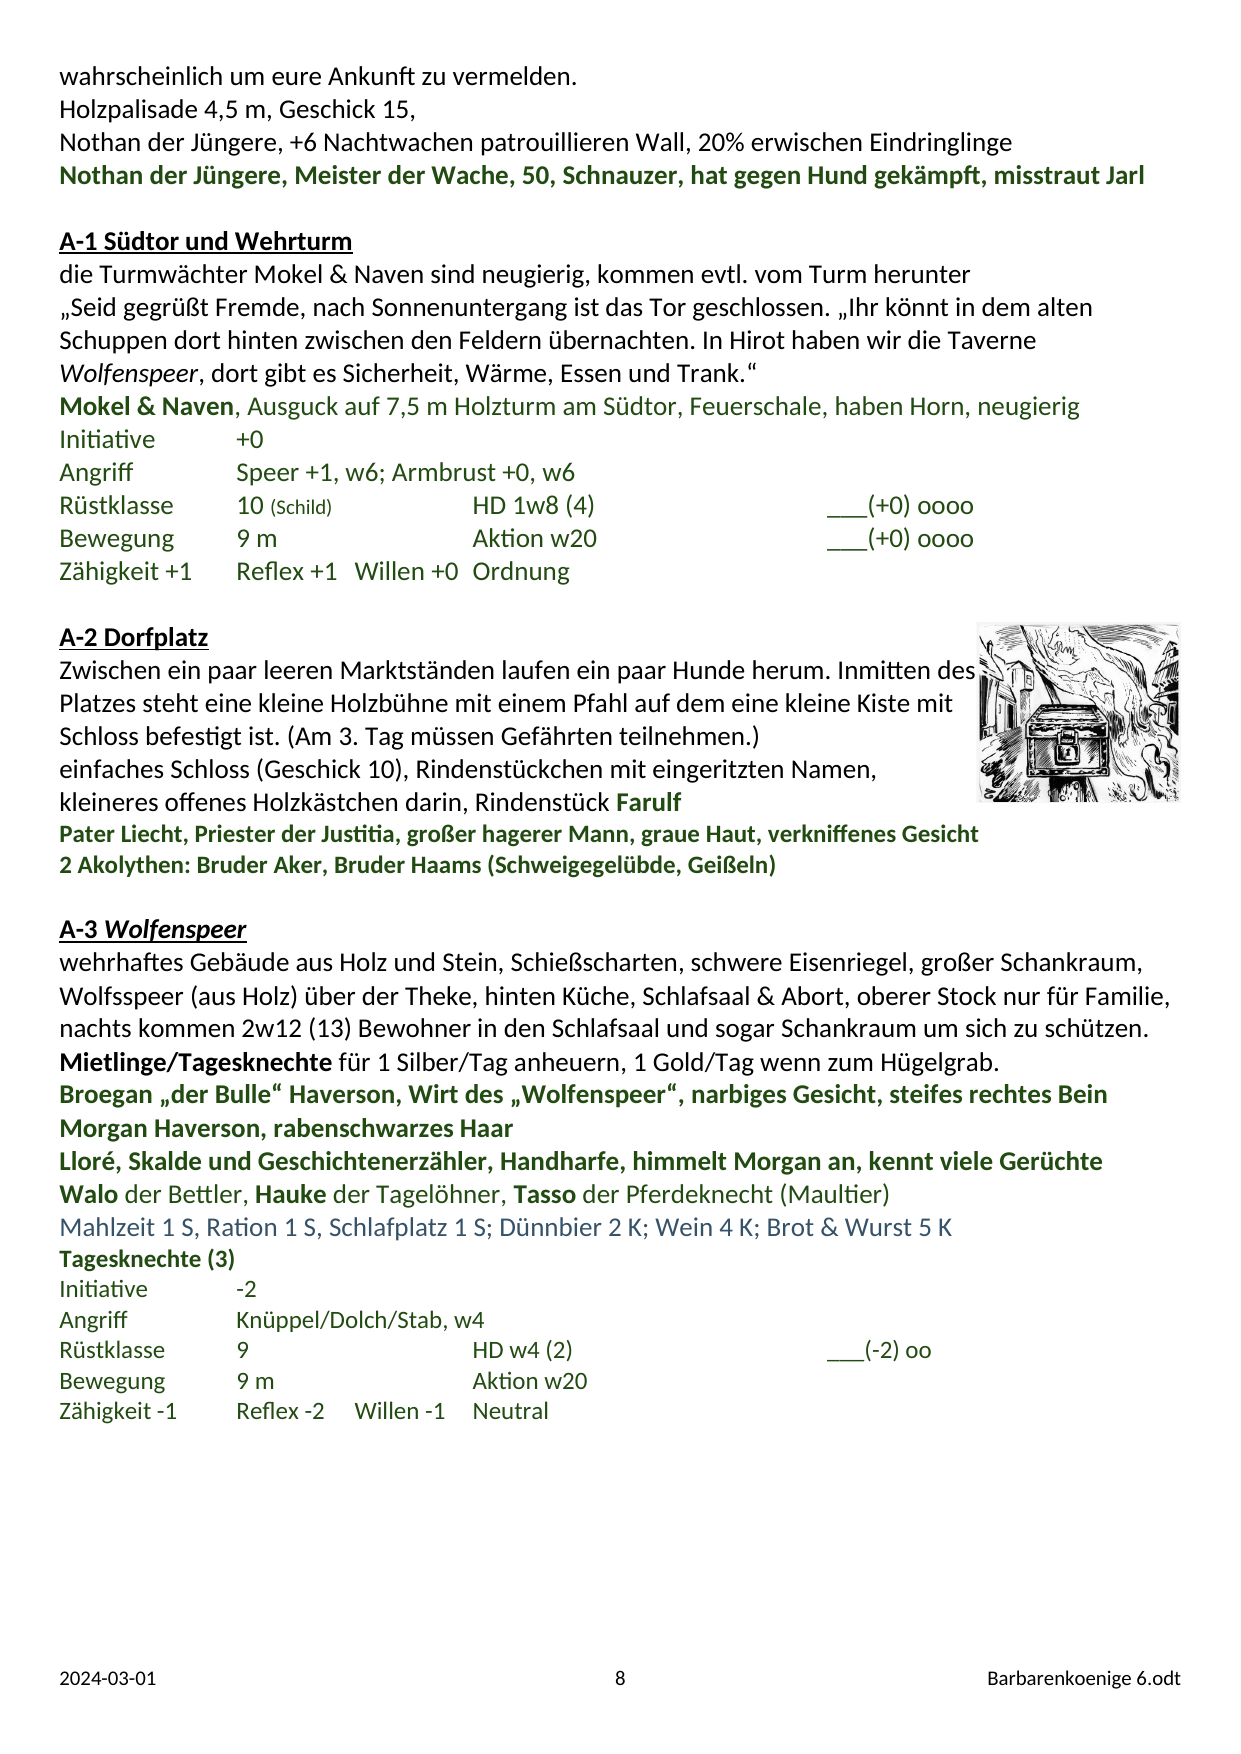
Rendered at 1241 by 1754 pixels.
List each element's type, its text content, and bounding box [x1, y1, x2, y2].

text Bewegung 9 m Aktion w20 ___(+0) oooo [59, 521, 1181, 554]
text Nothan der Jüngere, +6 Nachtwachen patrouillieren Wall, 20% erwischen Eindringlinge [59, 125, 1181, 158]
text Bewegung 9 m Aktion w20 [59, 1365, 1181, 1395]
text Lloré, Skalde und Geschichtenerzähler, Handharfe, himmelt Morgan an, kennt viele Gerüchte [59, 1144, 1181, 1177]
text Mokel & Naven, Ausguck auf 7,5 m Holzturm am Südtor, Feuerschale, haben Horn, neugierig [59, 389, 1181, 422]
text wahrscheinlich um eure Ankunft zu vermelden. [59, 59, 1181, 92]
text Morgan Haverson, rabenschwarzes Haar [59, 1111, 1181, 1144]
text nachts kommen 2w12 (13) Bewohner in den Schlafsaal und sogar Schankraum um sich zu schützen. Mietlinge/Tagesknechte für 1 Silber/Tag anheuern, 1 Gold/Tag wenn zum Hügelgrab. [59, 1012, 1181, 1078]
text Initiative -2 [59, 1273, 1181, 1304]
text Mahlzeit 1 S, Ration 1 S, Schlafplatz 1 S; Dünnbier 2 K; Wein 4 K; Brot & Wurst 5 K [59, 1210, 1181, 1243]
picture [976, 622, 1181, 803]
text Rüstklasse 9 HD w4 (2) ___(-2) oo [59, 1334, 1181, 1365]
text die Turmwächter Mokel & Naven sind neugierig, kommen evtl. vom Turm herunter [59, 257, 1181, 290]
text A-2 Dorfplatz [59, 620, 1181, 653]
text einfaches Schloss (Geschick 10), Rindenstückchen mit eingeritzten Namen, kleineres offenes Holzkästchen darin, Rindenstück Farulf [59, 752, 1181, 818]
text Tagesknechte (3) [59, 1243, 1181, 1273]
text Angriff Speer +1, w6; Armbrust +0, w6 [59, 455, 1181, 488]
text Initiative +0 [59, 422, 1181, 455]
text Pater Liecht, Priester der Justitia, großer hagerer Mann, graue Haut, verkniffenes Gesicht [59, 818, 1181, 849]
text Walo der Bettler, Hauke der Tagelöhner, Tasso der Pferdeknecht (Maultier) [59, 1177, 1181, 1210]
text „Seid gegrüßt Fremde, nach Sonnenuntergang ist das Tor geschlossen. „Ihr könnt in dem alten Schuppen dort hinten zwischen den Feldern übernachten. In Hirot haben wir die Taverne Wolfenspeer, dort gibt es Sicherheit, Wärme, Essen und Trank.“ [59, 290, 1181, 389]
text Nothan der Jüngere, Meister der Wache, 50, Schnauzer, hat gegen Hund gekämpft, misstraut Jarl [59, 158, 1181, 191]
text Zähigkeit +1 Reflex +1 Willen +0 Ordnung [59, 554, 1181, 587]
text Holzpalisade 4,5 m, Geschick 15, [59, 92, 1181, 125]
text Zähigkeit -1 Reflex -2 Willen -1 Neutral [59, 1395, 1181, 1426]
text A-3 Wolfenspeer [59, 913, 1181, 946]
text Broegan „der Bulle“ Haverson, Wirt des „Wolfenspeer“, narbiges Gesicht, steifes rechtes Bein [59, 1078, 1181, 1111]
text A-1 Südtor und Wehrturm [59, 224, 1181, 257]
text Rüstklasse 10 (Schild) HD 1w8 (4) ___(+0) oooo [59, 488, 1181, 521]
text Angriff Knüppel/Dolch/Stab, w4 [59, 1304, 1181, 1334]
text Zwischen ein paar leeren Marktständen laufen ein paar Hunde herum. Inmitten des Platzes steht eine kleine Holzbühne mit einem Pfahl auf dem eine kleine Kiste mit Schloss befestigt ist. (Am 3. Tag müssen Gefährten teilnehmen.) [59, 653, 976, 752]
text wehrhaftes Gebäude aus Holz und Stein, Schießscharten, schwere Eisenriegel, großer Schankraum, Wolfsspeer (aus Holz) über der Theke, hinten Küche, Schlafsaal & Abort, oberer Stock nur für Familie, [59, 946, 1181, 1012]
text 2 Akolythen: Bruder Aker, Bruder Haams (Schweigegelübde, Geißeln) [59, 849, 1181, 879]
